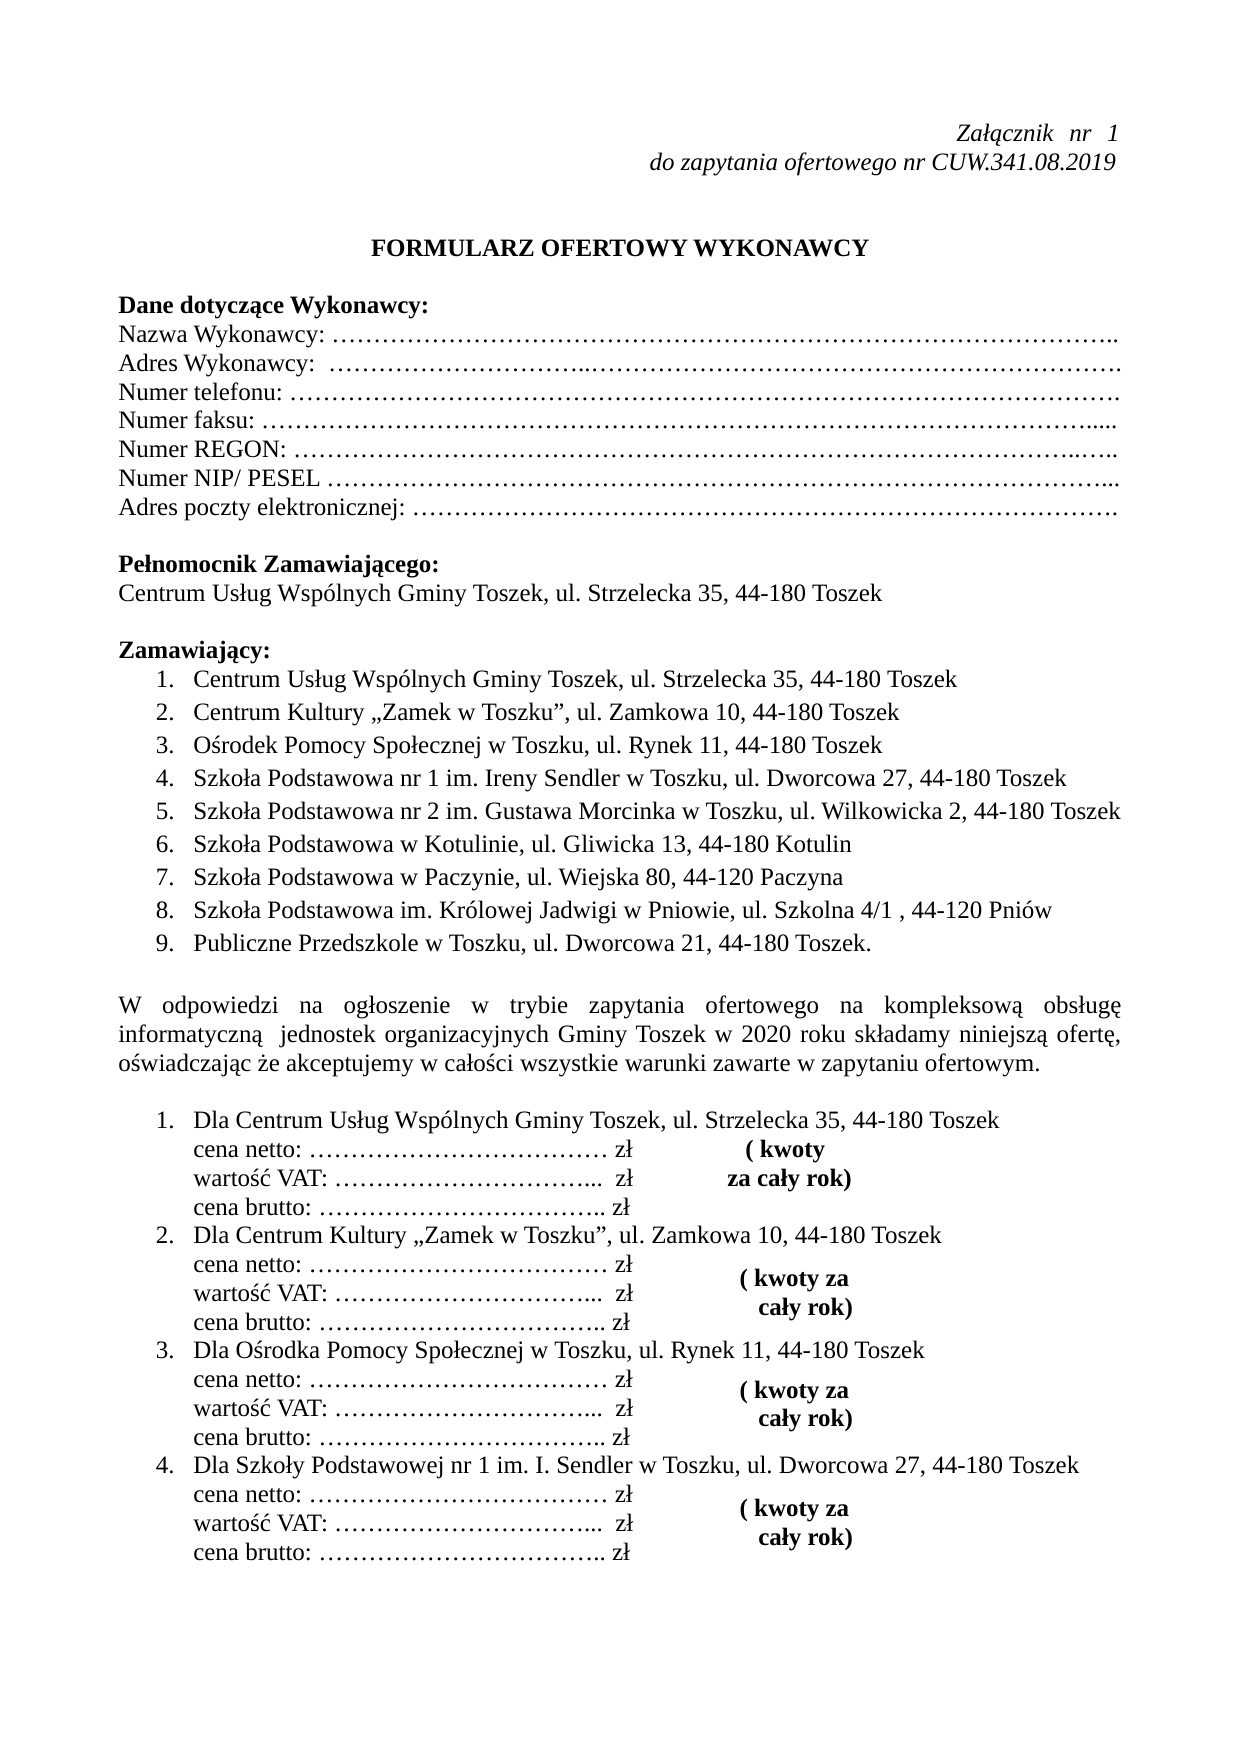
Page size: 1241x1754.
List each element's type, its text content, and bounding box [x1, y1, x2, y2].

list Dla Ośrodka Pomocy Społecznej w Toszku, ul. Rynek 11, 44-180 Toszek [156, 1335, 1122, 1364]
text Numer NIP/ PESEL …………………………………………………………………………………... [118, 463, 1122, 492]
text Centrum Usług Wspólnych Gminy Toszek, ul. Strzelecka 35, 44-180 Toszek [118, 578, 1122, 607]
list Centrum Usług Wspólnych Gminy Toszek, ul. Strzelecka 35, 44-180 Toszek [156, 664, 1122, 693]
list cena brutto: …………………………….. zł [156, 1192, 1122, 1220]
list Dla Centrum Usług Wspólnych Gminy Toszek, ul. Strzelecka 35, 44-180 Toszek [156, 1105, 1122, 1134]
text Zamawiający: [118, 636, 1122, 664]
list Dla Szkoły Podstawowej nr 1 im. I. Sendler w Toszku, ul. Dworcowa 27, 44-180 Toszek [156, 1450, 1122, 1479]
list cena brutto: …………………………….. zł [156, 1422, 1122, 1450]
list Szkoła Podstawowa nr 2 im. Gustawa Morcinka w Toszku, ul. Wilkowicka 2, 44-180 Toszek [156, 796, 1122, 825]
text Numer REGON: …………………………………………………………………………………..….. [118, 434, 1122, 463]
list Szkoła Podstawowa im. Królowej Jadwigi w Pniowie, ul. Szkolna 4/1 , 44-120 Pniów [156, 896, 1122, 924]
list wartość VAT: …………………………... zł [156, 1278, 1122, 1307]
text Pełnomocnik Zamawiającego: [118, 549, 1122, 578]
text Numer faksu: ………………………………………………………………………………………..... [118, 406, 1122, 434]
text W odpowiedzi na ogłoszenie w trybie zapytania ofertowego na kompleksową obsługę informatyczną jednostek organizacyjnych Gminy Toszek w 2020 roku składamy niniejszą ofertę, oświadczając że akceptujemy w całości wszystkie warunki zawarte w zapytaniu ofertowym. [118, 990, 1122, 1077]
list Szkoła Podstawowa nr 1 im. Ireny Sendler w Toszku, ul. Dworcowa 27, 44-180 Toszek [156, 763, 1122, 792]
list Publiczne Przedszkole w Toszku, ul. Dworcowa 21, 44-180 Toszek. [156, 928, 1122, 957]
list cena netto: ……………………………… zł [156, 1364, 1122, 1393]
list wartość VAT: …………………………... zł za cały rok) [156, 1163, 1122, 1192]
list Szkoła Podstawowa w Paczynie, ul. Wiejska 80, 44-120 Paczyna [156, 862, 1122, 891]
list Szkoła Podstawowa w Kotulinie, ul. Gliwicka 13, 44-180 Kotulin [156, 829, 1122, 858]
list Dla Centrum Kultury „Zamek w Toszku”, ul. Zamkowa 10, 44-180 Toszek [156, 1220, 1122, 1249]
list wartość VAT: …………………………... zł [156, 1508, 1122, 1537]
list cena netto: ……………………………… zł ( kwoty [156, 1134, 1122, 1163]
text Nazwa Wykonawcy: ………………………………………………………………………………….. [118, 319, 1122, 348]
list cena netto: ……………………………… zł [156, 1249, 1122, 1278]
text Załącznik nr 1 do zapytania ofertowego nr CUW.341.08.2019 [118, 118, 1122, 176]
text Numer telefonu: ………………………………………………………………………………………. [118, 377, 1122, 406]
text FORMULARZ OFERTOWY WYKONAWCY [118, 233, 1122, 262]
list cena netto: ……………………………… zł [156, 1479, 1122, 1508]
list Ośrodek Pomocy Społecznej w Toszku, ul. Rynek 11, 44-180 Toszek [156, 730, 1122, 759]
list cena brutto: …………………………….. zł [156, 1537, 1122, 1565]
text Adres poczty elektronicznej: …………………………………………………………………………. [118, 492, 1122, 521]
list wartość VAT: …………………………... zł [156, 1393, 1122, 1422]
text Dane dotyczące Wykonawcy: [118, 291, 1122, 319]
text Adres Wykonawcy: …………………………..………………………………………………………. [118, 348, 1122, 377]
list cena brutto: …………………………….. zł [156, 1307, 1122, 1335]
list Centrum Kultury „Zamek w Toszku”, ul. Zamkowa 10, 44-180 Toszek [156, 697, 1122, 726]
